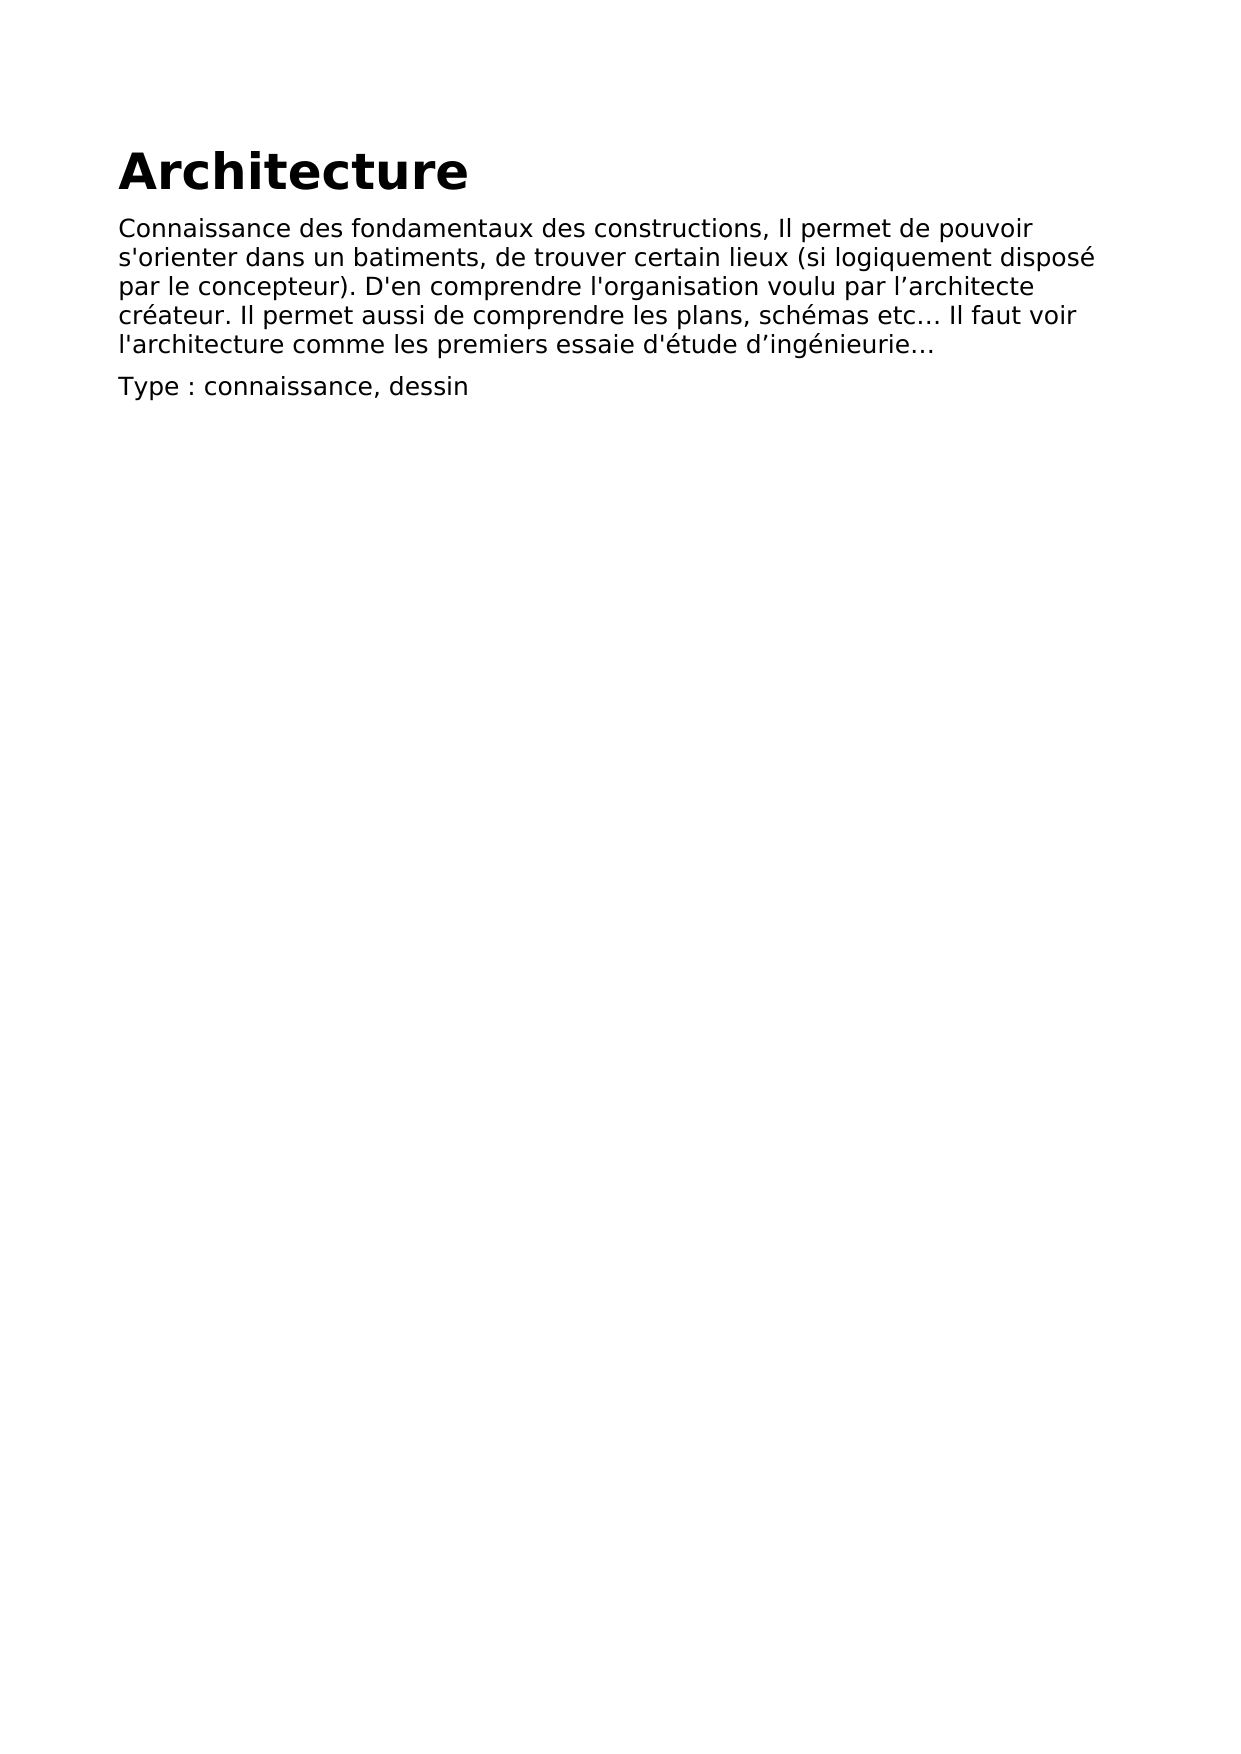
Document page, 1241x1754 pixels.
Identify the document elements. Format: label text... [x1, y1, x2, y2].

text Type : connaissance, dessin [118, 372, 1122, 401]
text Connaissance des fondamentaux des constructions, Il permet de pouvoir s'orienter dans un batiments, de trouver certain lieux (si logiquement disposé par le concepteur). D'en comprendre l'organisation voulu par l’architecte créateur. Il permet aussi de comprendre les plans, schémas etc… Il faut voir l'architecture comme les premiers essaie d'étude d’ingénieurie… [118, 214, 1122, 360]
subtitle Architecture [118, 143, 1122, 201]
